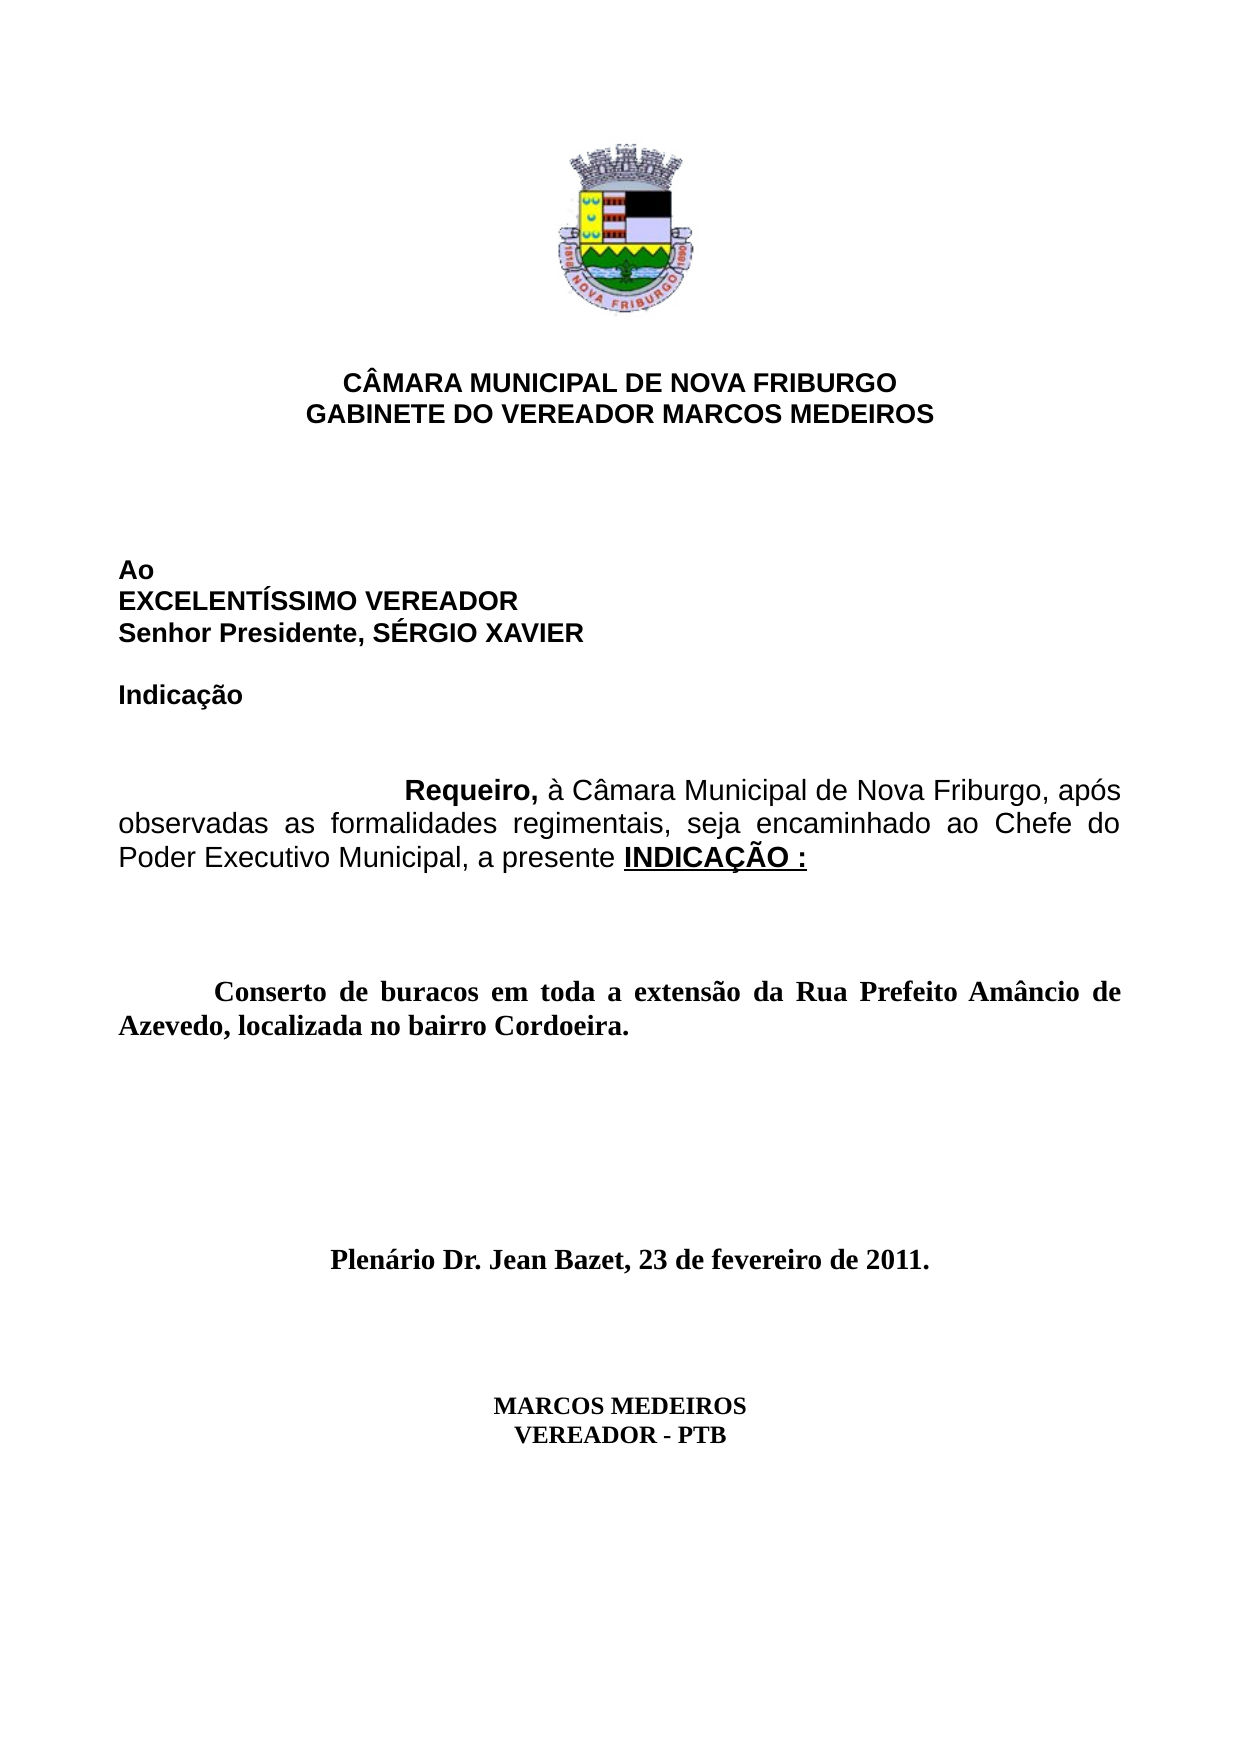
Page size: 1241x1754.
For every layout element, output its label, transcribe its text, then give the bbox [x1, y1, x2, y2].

text Conserto de buracos em toda a extensão da Rua Prefeito Amâncio de Azevedo, localizada no bairro Cordoeira. [118, 974, 1122, 1041]
picture [537, 127, 703, 327]
text MARCOS MEDEIROS [118, 1391, 1122, 1420]
text GABINETE DO VEREADOR MARCOS MEDEIROS [118, 398, 1122, 429]
text Senhor Presidente, SÉRGIO XAVIER [118, 617, 1122, 648]
text VEREADOR - PTB [118, 1420, 1122, 1448]
text EXCELENTÍSSIMO VEREADOR [118, 585, 1122, 617]
text Ao [118, 554, 1122, 585]
text Requeiro, à Câmara Municipal de Nova Friburgo, após observadas as formalidades regimentais, seja encaminhado ao Chefe do Poder Executivo Municipal, a presente INDICAÇÃO : [118, 773, 1122, 873]
text Plenário Dr. Jean Bazet, 23 de fevereiro de 2011. [266, 1242, 1122, 1276]
text CÂMARA MUNICIPAL DE NOVA FRIBURGO [118, 367, 1122, 398]
text Indicação [118, 679, 1122, 710]
